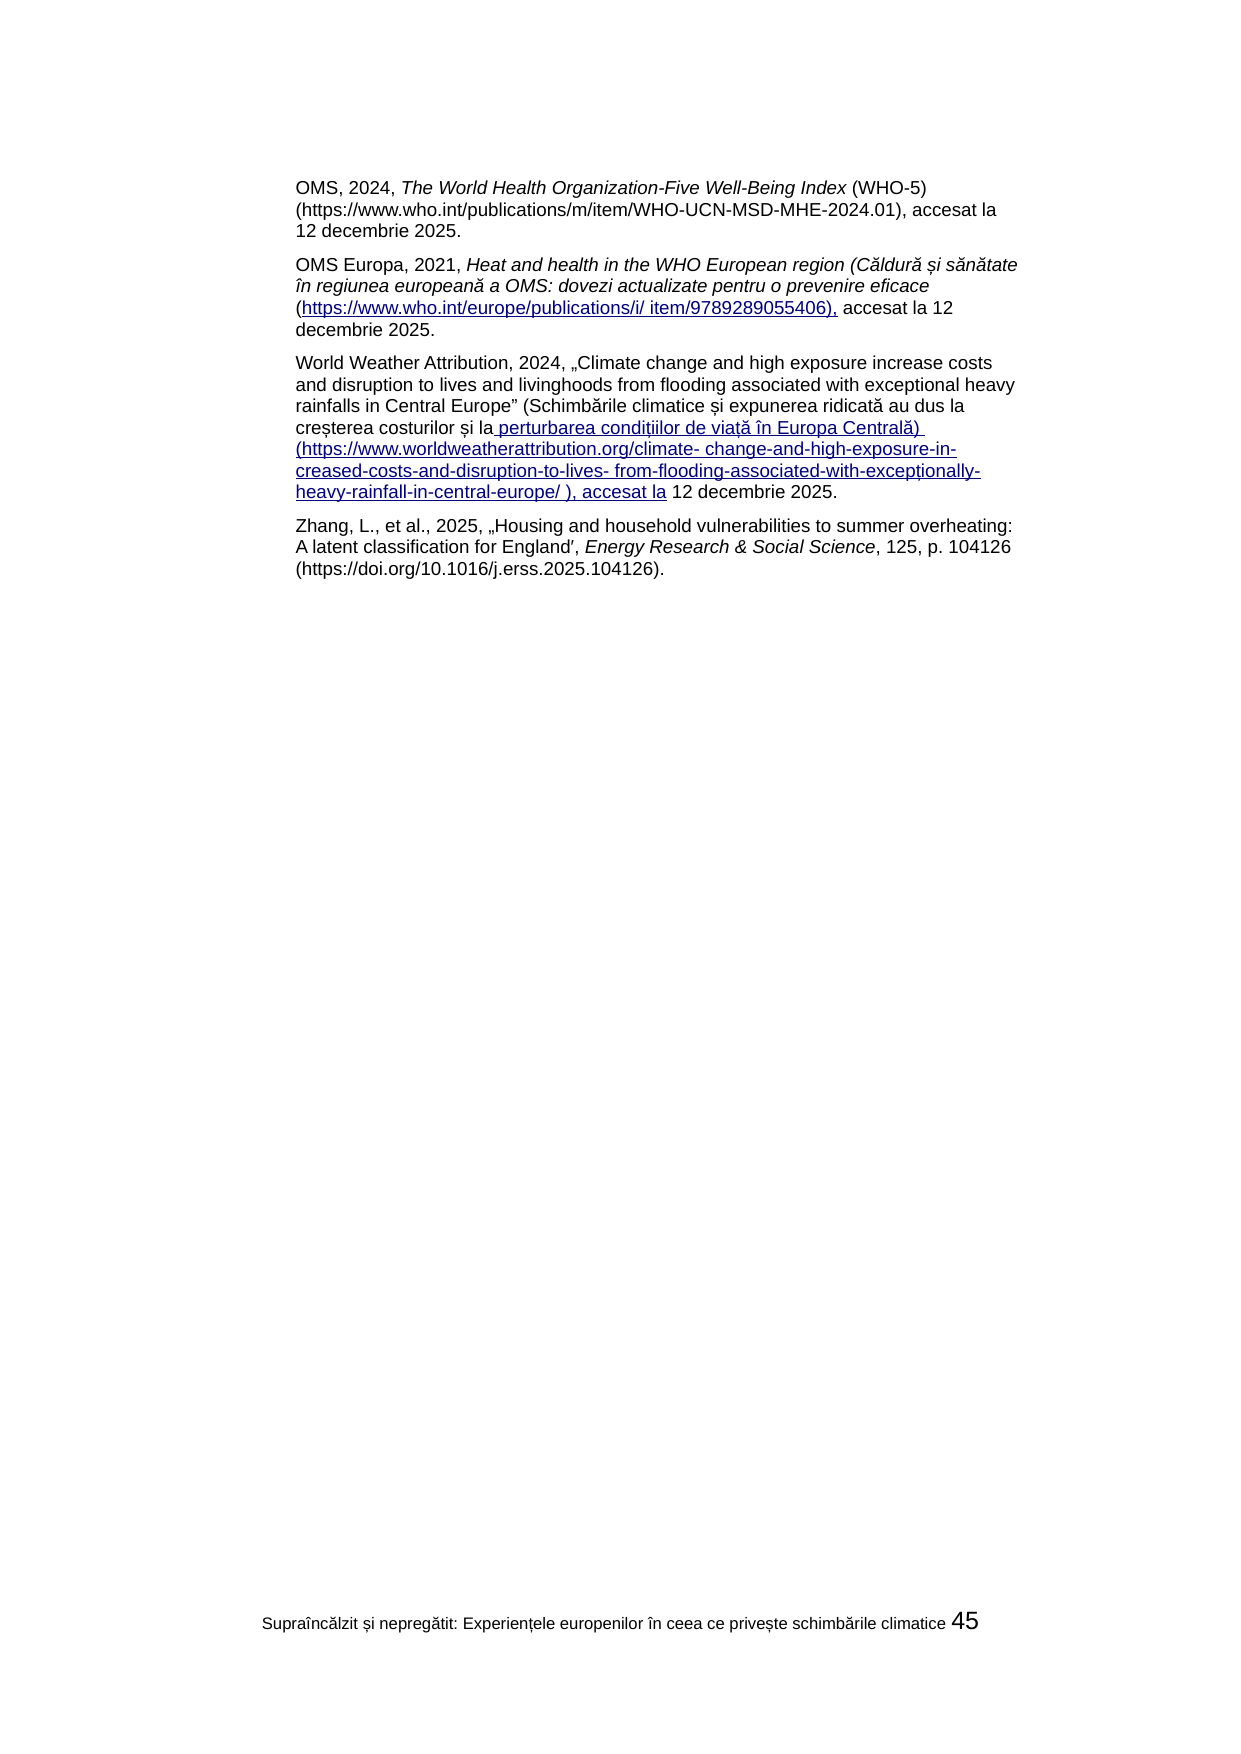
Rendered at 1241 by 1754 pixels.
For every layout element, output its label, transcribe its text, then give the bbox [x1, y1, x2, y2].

text OMS, 2024, The World Health Organization-Five Well-Being Index (WHO-5) (https://www.who.int/publications/m/item/WHO-UCN-MSD-MHE-2024.01), accesat la 12 decembrie 2025. [295, 177, 1022, 242]
text Zhang, L., et al., 2025, „Housing and household vulnerabilities to summer overheating: A latent classification for England′, Energy Research & Social Science, 125, p. 104126 (https://doi.org/10.1016/j.erss.2025.104126). [295, 514, 1022, 579]
text OMS Europa, 2021, Heat and health in the WHO European region (Căldură și sănătate în regiunea europeană a OMS: dovezi actualizate pentru o prevenire eficace (https://www.who.int/europe/publications/i/ item/9789289055406), accesat la 12 decembrie 2025. [295, 254, 1022, 340]
text World Weather Attribution, 2024, „Climate change and high exposure increase costs and disruption to lives and livinghoods from flooding associated with exceptional heavy rainfalls in Central Europe” (Schimbările climatice și expunerea ridicată au dus la creșterea costurilor și la perturbarea condițiilor de viață în Europa Centrală) (https://www.worldweatherattribution.org/climate- change-and-high-exposure-in-creased-costs-and-disruption-to-lives- from-flooding-associated-with-excepționally-heavy-rainfall-in-central-europe/ ), accesat la 12 decembrie 2025. [295, 352, 1022, 503]
